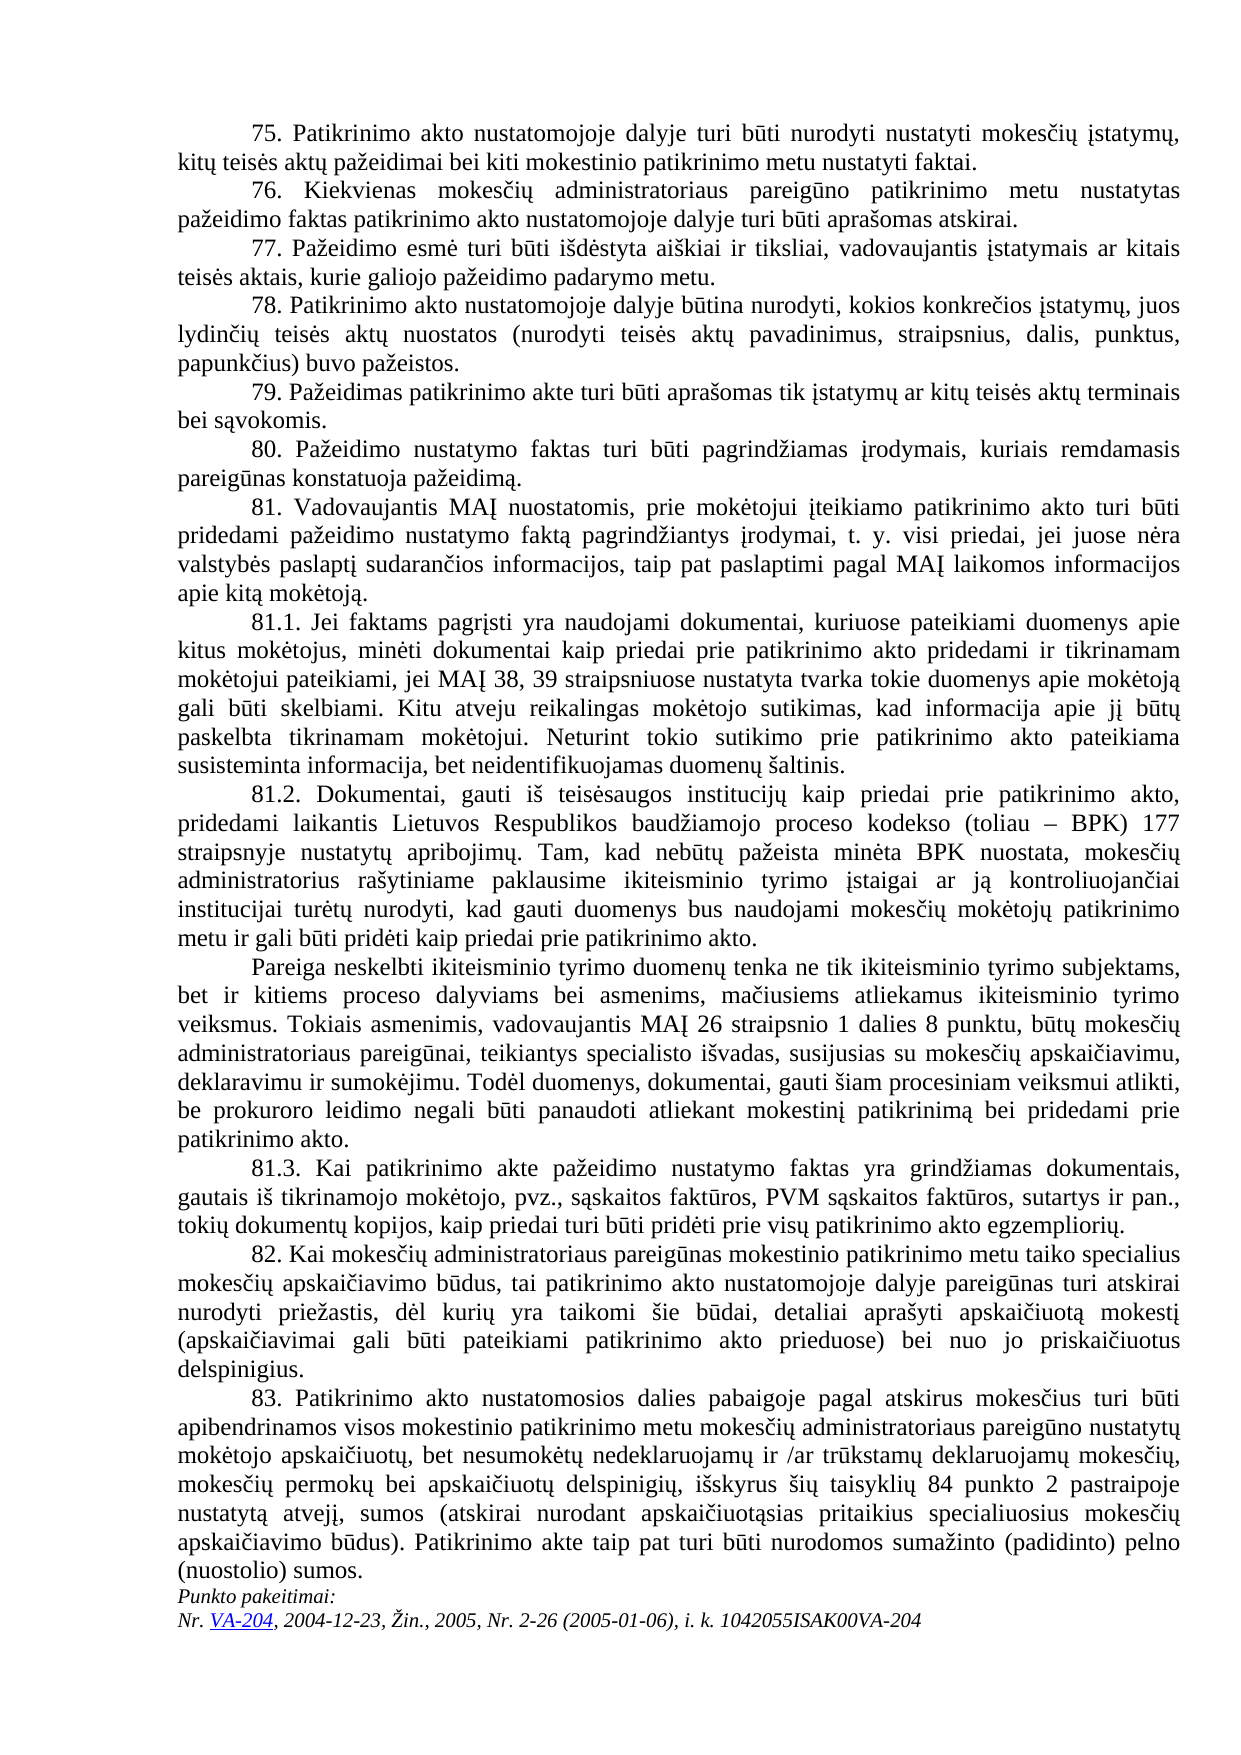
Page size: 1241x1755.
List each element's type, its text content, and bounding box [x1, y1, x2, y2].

text 75. Patikrinimo akto nustatomojoje dalyje turi būti nurodyti nustatyti mokesčių įstatymų, kitų teisės aktų pažeidimai bei kiti mokestinio patikrinimo metu nustatyti faktai. [177, 118, 1181, 176]
text Pareiga neskelbti ikiteisminio tyrimo duomenų tenka ne tik ikiteisminio tyrimo subjektams, bet ir kitiems proceso dalyviams bei asmenims, mačiusiems atliekamus ikiteisminio tyrimo veiksmus. Tokiais asmenimis, vadovaujantis MAĮ 26 straipsnio 1 dalies 8 punktu, būtų mokesčių administratoriaus pareigūnai, teikiantys specialisto išvadas, susijusias su mokesčių apskaičiavimu, deklaravimu ir sumokėjimu. Todėl duomenys, dokumentai, gauti šiam procesiniam veiksmui atlikti, be prokuroro leidimo negali būti panaudoti atliekant mokestinį patikrinimą bei pridedami prie patikrinimo akto. [177, 952, 1181, 1153]
text 80. Pažeidimo nustatymo faktas turi būti pagrindžiamas įrodymais, kuriais remdamasis pareigūnas konstatuoja pažeidimą. [177, 434, 1181, 492]
text 81.1. Jei faktams pagrįsti yra naudojami dokumentai, kuriuose pateikiami duomenys apie kitus mokėtojus, minėti dokumentai kaip priedai prie patikrinimo akto pridedami ir tikrinamam mokėtojui pateikiami, jei MAĮ 38, 39 straipsniuose nustatyta tvarka tokie duomenys apie mokėtoją gali būti skelbiami. Kitu atveju reikalingas mokėtojo sutikimas, kad informacija apie jį būtų paskelbta tikrinamam mokėtojui. Neturint tokio sutikimo prie patikrinimo akto pateikiama susisteminta informacija, bet neidentifikuojamas duomenų šaltinis. [177, 607, 1181, 779]
text 83. Patikrinimo akto nustatomosios dalies pabaigoje pagal atskirus mokesčius turi būti apibendrinamos visos mokestinio patikrinimo metu mokesčių administratoriaus pareigūno nustatytų mokėtojo apskaičiuotų, bet nesumokėtų nedeklaruojamų ir /ar trūkstamų deklaruojamų mokesčių, mokesčių permokų bei apskaičiuotų delspinigių, išskyrus šių taisyklių 84 punkto 2 pastraipoje nustatytą atvejį, sumos (atskirai nurodant apskaičiuotąsias pritaikius specialiuosius mokesčių apskaičiavimo būdus). Patikrinimo akte taip pat turi būti nurodomos sumažinto (padidinto) pelno (nuostolio) sumos. [177, 1383, 1181, 1584]
text Nr. VA-204, 2004-12-23, Žin., 2005, Nr. 2-26 (2005-01-06), i. k. 1042055ISAK00VA-204 [177, 1608, 1181, 1632]
text 82. Kai mokesčių administratoriaus pareigūnas mokestinio patikrinimo metu taiko specialius mokesčių apskaičiavimo būdus, tai patikrinimo akto nustatomojoje dalyje pareigūnas turi atskirai nurodyti priežastis, dėl kurių yra taikomi šie būdai, detaliai aprašyti apskaičiuotą mokestį (apskaičiavimai gali būti pateikiami patikrinimo akto prieduose) bei nuo jo priskaičiuotus delspinigius. [177, 1239, 1181, 1383]
text 79. Pažeidimas patikrinimo akte turi būti aprašomas tik įstatymų ar kitų teisės aktų terminais bei sąvokomis. [177, 377, 1181, 434]
text 81.3. Kai patikrinimo akte pažeidimo nustatymo faktas yra grindžiamas dokumentais, gautais iš tikrinamojo mokėtojo, pvz., sąskaitos faktūros, PVM sąskaitos faktūros, sutartys ir pan., tokių dokumentų kopijos, kaip priedai turi būti pridėti prie visų patikrinimo akto egzempliorių. [177, 1153, 1181, 1239]
text 81.2. Dokumentai, gauti iš teisėsaugos institucijų kaip priedai prie patikrinimo akto, pridedami laikantis Lietuvos Respublikos baudžiamojo proceso kodekso (toliau – BPK) 177 straipsnyje nustatytų apribojimų. Tam, kad nebūtų pažeista minėta BPK nuostata, mokesčių administratorius rašytiniame paklausime ikiteisminio tyrimo įstaigai ar ją kontroliuojančiai institucijai turėtų nurodyti, kad gauti duomenys bus naudojami mokesčių mokėtojų patikrinimo metu ir gali būti pridėti kaip priedai prie patikrinimo akto. [177, 779, 1181, 952]
text 76. Kiekvienas mokesčių administratoriaus pareigūno patikrinimo metu nustatytas pažeidimo faktas patikrinimo akto nustatomojoje dalyje turi būti aprašomas atskirai. [177, 176, 1181, 233]
text 78. Patikrinimo akto nustatomojoje dalyje būtina nurodyti, kokios konkrečios įstatymų, juos lydinčių teisės aktų nuostatos (nurodyti teisės aktų pavadinimus, straipsnius, dalis, punktus, papunkčius) buvo pažeistos. [177, 291, 1181, 377]
text 81. Vadovaujantis MAĮ nuostatomis, prie mokėtojui įteikiamo patikrinimo akto turi būti pridedami pažeidimo nustatymo faktą pagrindžiantys įrodymai, t. y. visi priedai, jei juose nėra valstybės paslaptį sudarančios informacijos, taip pat paslaptimi pagal MAĮ laikomos informacijos apie kitą mokėtoją. [177, 492, 1181, 607]
text Punkto pakeitimai: [177, 1584, 1181, 1608]
text 77. Pažeidimo esmė turi būti išdėstyta aiškiai ir tiksliai, vadovaujantis įstatymais ar kitais teisės aktais, kurie galiojo pažeidimo padarymo metu. [177, 233, 1181, 291]
